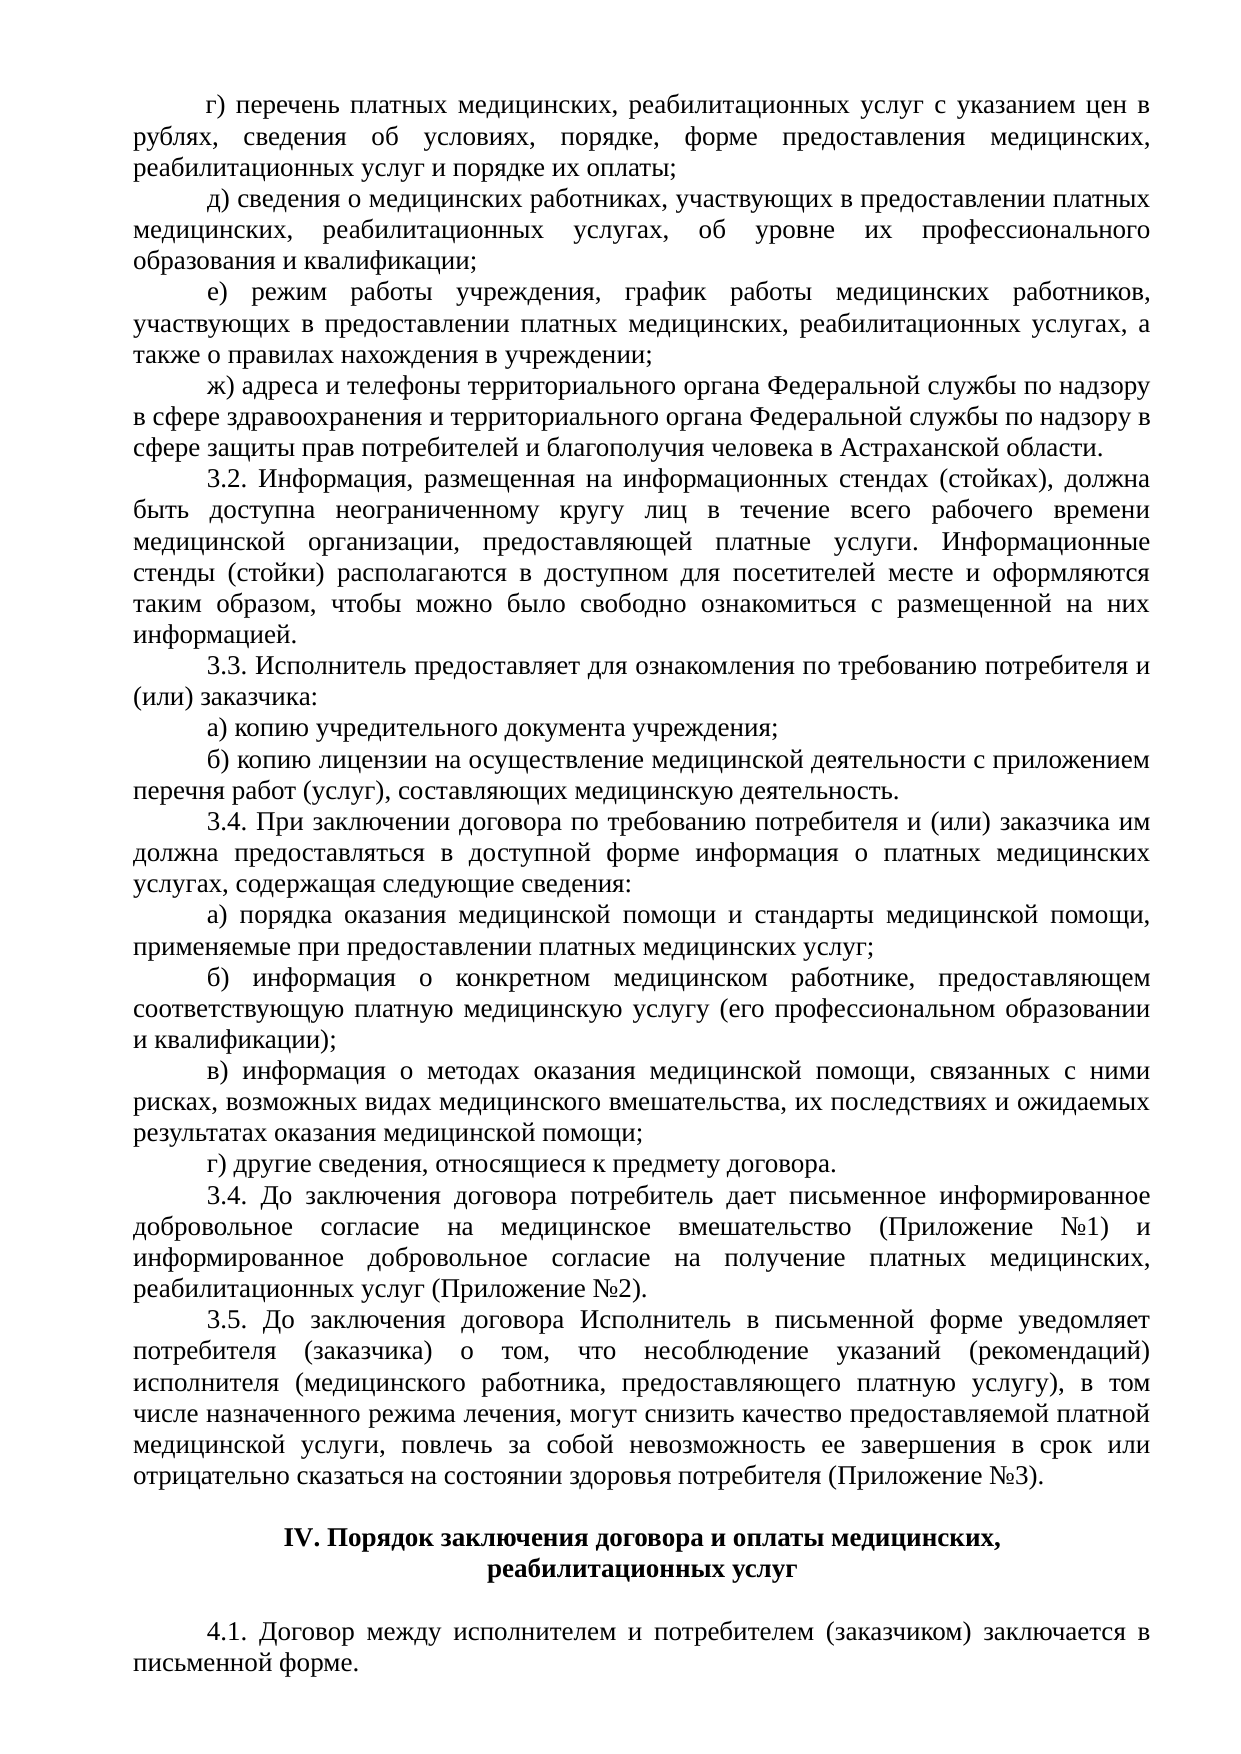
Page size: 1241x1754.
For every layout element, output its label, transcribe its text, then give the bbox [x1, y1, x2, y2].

text 3.2. Информация, размещенная на информационных стендах (стойках), должна быть доступна неограниченному кругу лиц в течение всего рабочего времени медицинской организации, предоставляющей платные услуги. Информационные стенды (стойки) располагаются в доступном для посетителей месте и оформляются таким образом, чтобы можно было свободно ознакомиться с размещенной на них информацией. [133, 462, 1152, 649]
text IV. Порядок заключения договора и оплаты медицинских, [133, 1521, 1152, 1553]
text е) режим работы учреждения, график работы медицинских работников, участвующих в предоставлении платных медицинских, реабилитационных услугах, а также о правилах нахождения в учреждении; [133, 276, 1152, 369]
text реабилитационных услуг [133, 1553, 1152, 1584]
text 3.3. Исполнитель предоставляет для ознакомления по требованию потребителя и (или) заказчика: [133, 649, 1152, 712]
text ж) адреса и телефоны территориального органа Федеральной службы по надзору в сфере здравоохранения и территориального органа Федеральной службы по надзору в сфере защиты прав потребителей и благополучия человека в Астраханской области. [133, 369, 1152, 462]
text а) копию учредительного документа учреждения; [133, 712, 1152, 743]
text г) перечень платных медицинских, реабилитационных услуг с указанием цен в рублях, сведения об условиях, порядке, форме предоставления медицинских, реабилитационных услуг и порядке их оплаты; [133, 89, 1152, 182]
text 3.5. До заключения договора Исполнитель в письменной форме уведомляет потребителя (заказчика) о том, что несоблюдение указаний (рекомендаций) исполнителя (медицинского работника, предоставляющего платную услугу), в том числе назначенного режима лечения, могут снизить качество предоставляемой платной медицинской услуги, повлечь за собой невозможность ее завершения в срок или отрицательно сказаться на состоянии здоровья потребителя (Приложение №3). [133, 1303, 1152, 1490]
text г) другие сведения, относящиеся к предмету договора. [133, 1148, 1152, 1179]
text 3.4. До заключения договора потребитель дает письменное информированное добровольное согласие на медицинское вмешательство (Приложение №1) и информированное добровольное согласие на получение платных медицинских, реабилитационных услуг (Приложение №2). [133, 1179, 1152, 1303]
text в) информация о методах оказания медицинской помощи, связанных с ними рисках, возможных видах медицинского вмешательства, их последствиях и ожидаемых результатах оказания медицинской помощи; [133, 1054, 1152, 1148]
text б) копию лицензии на осуществление медицинской деятельности с приложением перечня работ (услуг), составляющих медицинскую деятельность. [133, 743, 1152, 805]
text 4.1. Договор между исполнителем и потребителем (заказчиком) заключается в письменной форме. [133, 1615, 1152, 1677]
text 3.4. При заключении договора по требованию потребителя и (или) заказчика им должна предоставляться в доступной форме информация о платных медицинских услугах, содержащая следующие сведения: [133, 805, 1152, 898]
text а) порядка оказания медицинской помощи и стандарты медицинской помощи, применяемые при предоставлении платных медицинских услуг; [133, 898, 1152, 961]
text д) сведения о медицинских работниках, участвующих в предоставлении платных медицинских, реабилитационных услугах, об уровне их профессионального образования и квалификации; [133, 182, 1152, 276]
text б) информация о конкретном медицинском работнике, предоставляющем соответствующую платную медицинскую услугу (его профессиональном образовании и квалификации); [133, 961, 1152, 1054]
